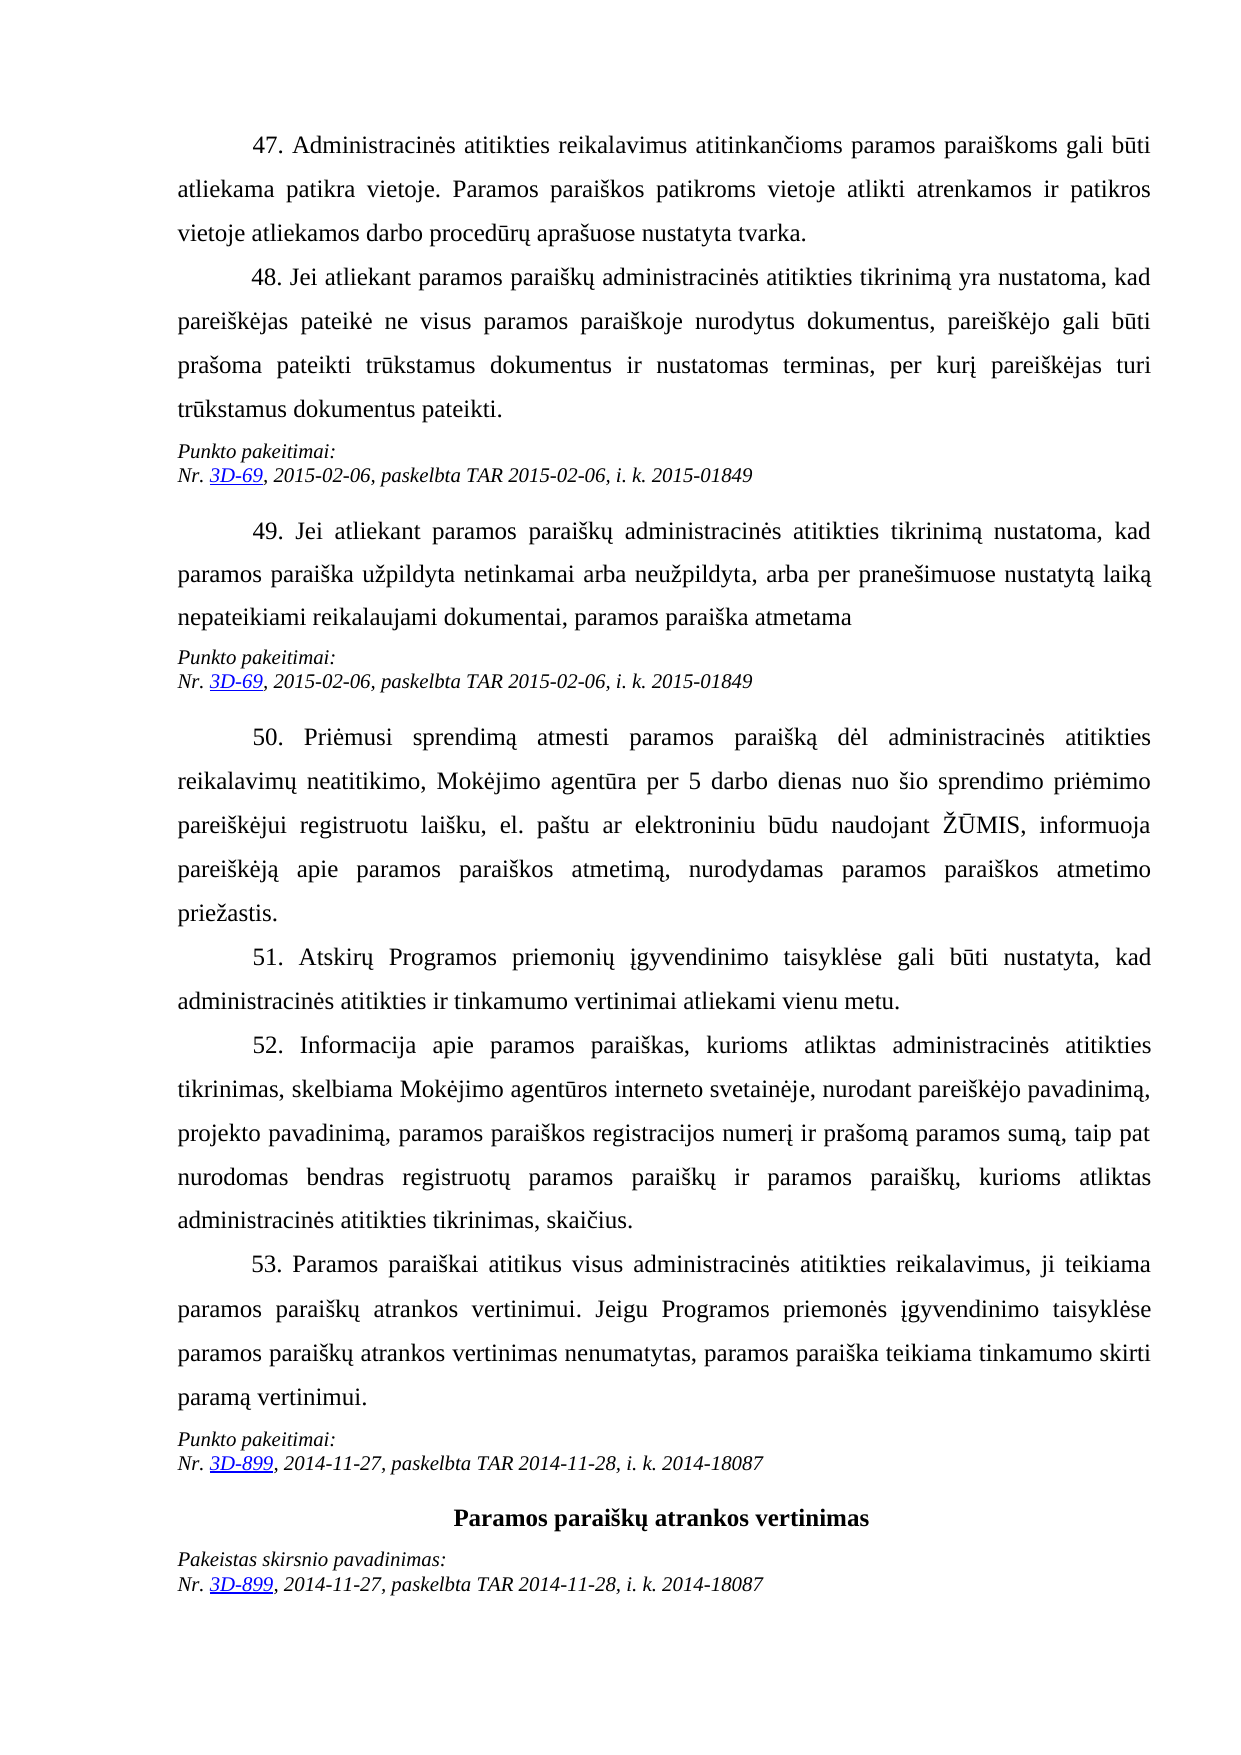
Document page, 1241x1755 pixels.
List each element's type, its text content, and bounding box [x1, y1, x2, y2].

text 47. Administracinės atitikties reikalavimus atitinkančioms paramos paraiškoms gali būti atliekama patikra vietoje. Paramos paraiškos patikroms vietoje atlikti atrenkamos ir patikros vietoje atliekamos darbo procedūrų aprašuose nustatyta tvarka. [177, 130, 1152, 247]
text Punkto pakeitimai: [177, 645, 1152, 669]
text 49. Jei atliekant paramos paraiškų administracinės atitikties tikrinimą nustatoma, kad paramos paraiška užpildyta netinkamai arba neužpildyta, arba per pranešimuose nustatytą laiką nepateikiami reikalaujami dokumentai, paramos paraiška atmetama [177, 516, 1152, 631]
text Punkto pakeitimai: [177, 439, 1152, 463]
text 50. Priėmusi sprendimą atmesti paramos paraišką dėl administracinės atitikties reikalavimų neatitikimo, Mokėjimo agentūra per 5 darbo dienas nuo šio sprendimo priėmimo pareiškėjui registruotu laišku, el. paštu ar elektroniniu būdu naudojant ŽŪMIS, informuoja pareiškėją apie paramos paraiškos atmetimą, nurodydamas paramos paraiškos atmetimo priežastis. [177, 722, 1152, 927]
text 52. Informacija apie paramos paraiškas, kurioms atliktas administracinės atitikties tikrinimas, skelbiama Mokėjimo agentūros interneto svetainėje, nurodant pareiškėjo pavadinimą, projekto pavadinimą, paramos paraiškos registracijos numerį ir prašomą paramos sumą, taip pat nurodomas bendras registruotų paramos paraiškų ir paramos paraiškų, kurioms atliktas administracinės atitikties tikrinimas, skaičius. [177, 1030, 1152, 1234]
text 53. Paramos paraiškai atitikus visus administracinės atitikties reikalavimus, ji teikiama paramos paraiškų atrankos vertinimui. Jeigu Programos priemonės įgyvendinimo taisyklėse paramos paraiškų atrankos vertinimas nenumatytas, paramos paraiška teikiama tinkamumo skirti paramą vertinimui. [177, 1249, 1152, 1411]
text 51. Atskirų Programos priemonių įgyvendinimo taisyklėse gali būti nustatyta, kad administracinės atitikties ir tinkamumo vertinimai atliekami vienu metu. [177, 942, 1152, 1014]
text 48. Jei atliekant paramos paraiškų administracinės atitikties tikrinimą yra nustatoma, kad pareiškėjas pateikė ne visus paramos paraiškoje nurodytus dokumentus, pareiškėjo gali būti prašoma pateikti trūkstamus dokumentus ir nustatomas terminas, per kurį pareiškėjas turi trūkstamus dokumentus pateikti. [177, 262, 1152, 423]
text Nr. 3D-899, 2014-11-27, paskelbta TAR 2014-11-28, i. k. 2014-18087 [177, 1451, 1152, 1475]
text Nr. 3D-69, 2015-02-06, paskelbta TAR 2015-02-06, i. k. 2015-01849 [177, 463, 1152, 487]
text Nr. 3D-69, 2015-02-06, paskelbta TAR 2015-02-06, i. k. 2015-01849 [177, 669, 1152, 693]
text Punkto pakeitimai: [177, 1427, 1152, 1451]
text Paramos paraiškų atrankos vertinimas [177, 1503, 1152, 1532]
text Pakeistas skirsnio pavadinimas: [177, 1547, 1152, 1571]
text Nr. 3D-899, 2014-11-27, paskelbta TAR 2014-11-28, i. k. 2014-18087 [177, 1571, 1152, 1596]
